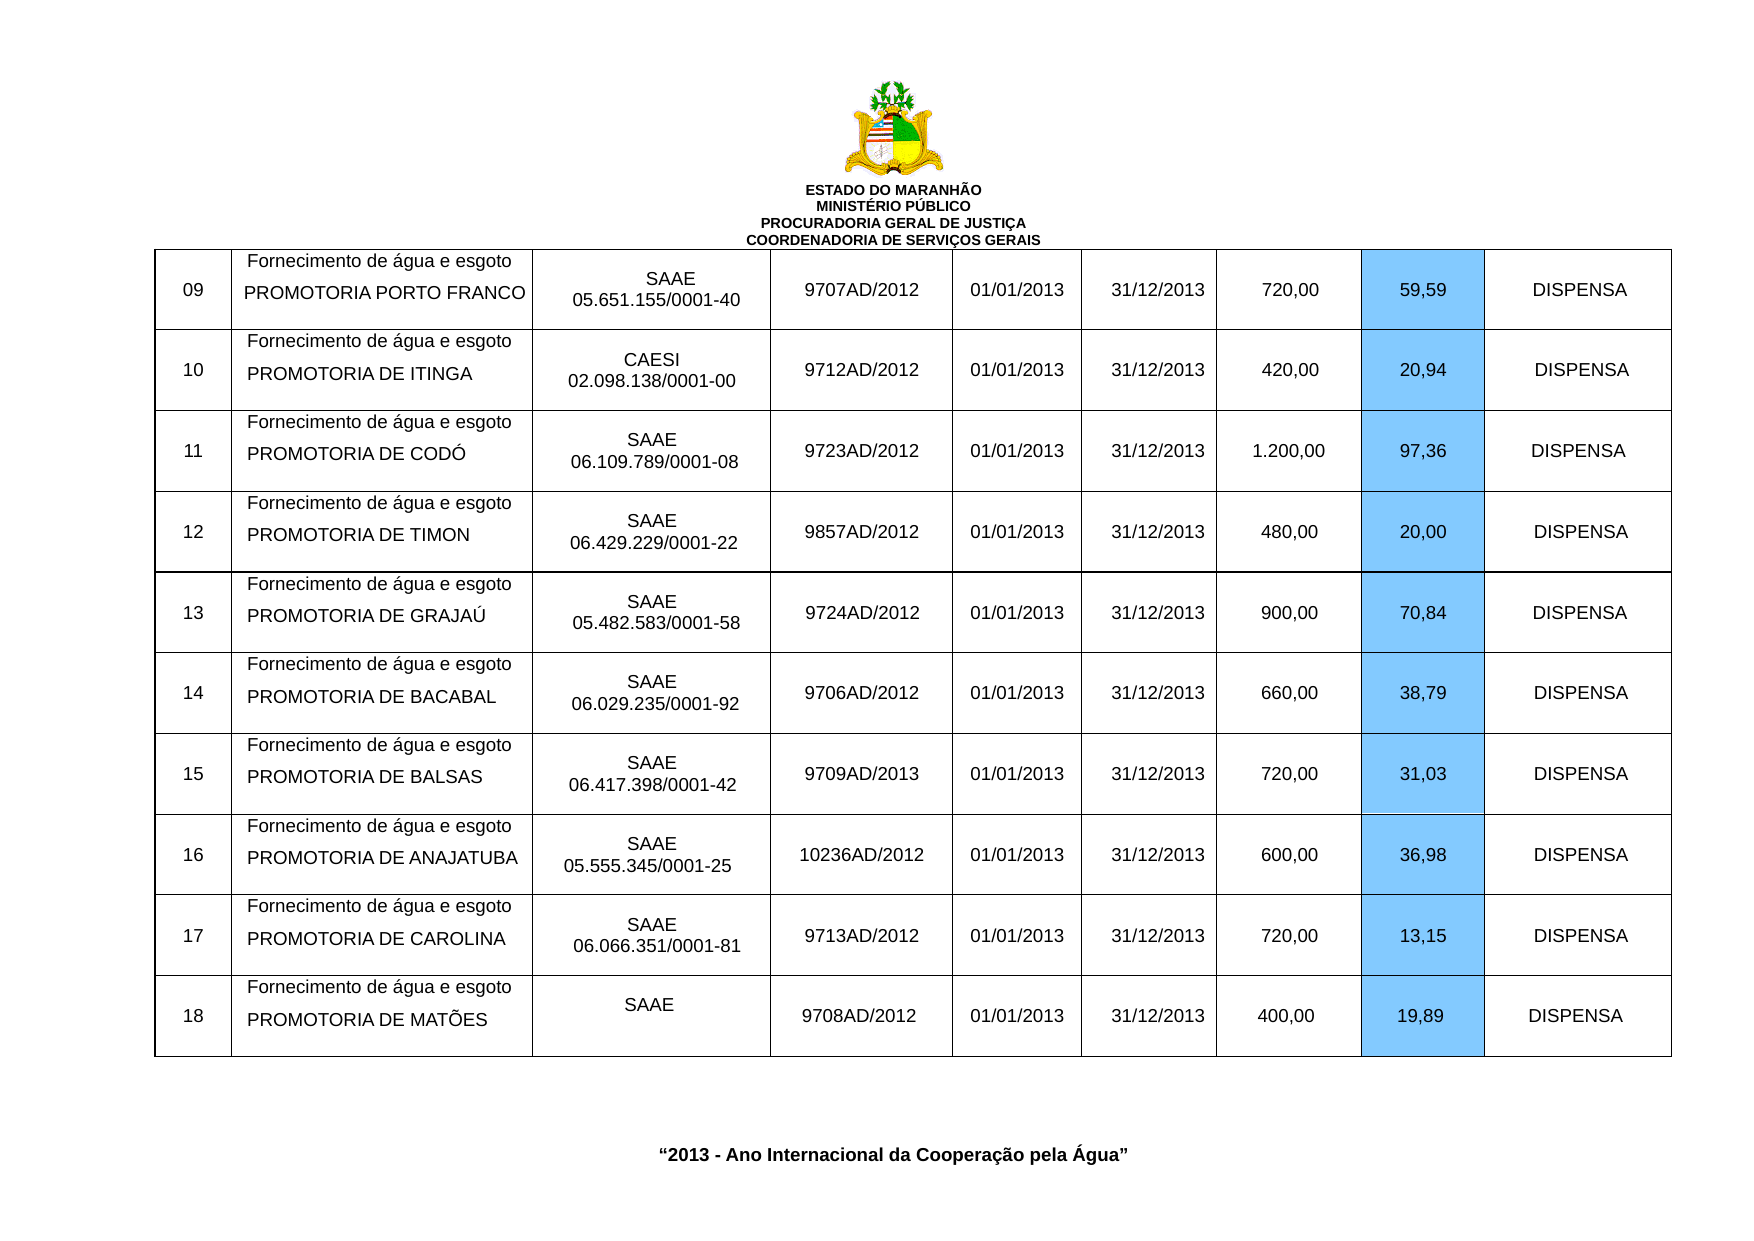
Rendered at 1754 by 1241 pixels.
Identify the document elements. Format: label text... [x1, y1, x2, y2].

table_cell DISPENSA [1485, 815, 1671, 894]
table_cell Fornecimento de água e esgoto PROMOTORIA DE ANAJATUBA [232, 815, 532, 894]
table_cell SAAE 06.029.235/0001-92 [533, 653, 770, 733]
table_cell 31/12/2013 [1082, 492, 1216, 571]
table_cell SAAE 05.482.583/0001-58 [533, 573, 770, 652]
table_cell 720,00 [1217, 250, 1361, 329]
table_cell 720,00 [1217, 895, 1361, 975]
table_cell 38,79 [1362, 653, 1484, 733]
table_cell 9724AD/2012 [771, 573, 952, 652]
table_cell 17 [156, 895, 231, 975]
table_cell 600,00 [1217, 815, 1361, 894]
table_cell SAAE 06.066.351/0001-81 [533, 895, 770, 975]
table_cell 400,00 [1217, 976, 1361, 1056]
table_cell 13,15 [1362, 895, 1484, 975]
table_cell 13 [156, 573, 231, 652]
table_cell 31/12/2013 [1082, 734, 1216, 813]
table_cell 15 [156, 734, 231, 813]
table_cell 59,59 [1362, 250, 1484, 329]
table_cell 10236AD/2012 [771, 815, 952, 894]
table_cell DISPENSA [1485, 653, 1671, 733]
table_cell 14 [156, 653, 231, 733]
table_cell 19,89 [1362, 976, 1484, 1056]
table_cell DISPENSA [1485, 734, 1671, 813]
table_cell DISPENSA [1485, 976, 1671, 1056]
table_cell 31/12/2013 [1082, 573, 1216, 652]
table_cell Fornecimento de água e esgoto PROMOTORIA DE GRAJAÚ [232, 573, 532, 652]
table_cell 9857AD/2012 [771, 492, 952, 571]
table_cell DISPENSA [1485, 492, 1671, 571]
table_cell CAESI 02.098.138/0001-00 [533, 330, 770, 410]
table_cell SAAE 06.429.229/0001-22 [533, 492, 770, 571]
table_cell SAAE 06.109.789/0001-08 [533, 411, 770, 491]
table_cell 10 [156, 330, 231, 410]
table_cell Fornecimento de água e esgoto PROMOTORIA DE ITINGA [232, 330, 532, 410]
table_cell Fornecimento de água e esgoto PROMOTORIA DE MATÕES [232, 976, 532, 1056]
table_cell Fornecimento de água e esgoto PROMOTORIA DE BALSAS [232, 734, 532, 813]
table_cell 01/01/2013 [953, 815, 1081, 894]
table_cell 9706AD/2012 [771, 653, 952, 733]
table_cell 09 [156, 250, 231, 329]
table_cell DISPENSA [1485, 573, 1671, 652]
table_cell 70,84 [1362, 573, 1484, 652]
table_cell 420,00 [1217, 330, 1361, 410]
table_cell 480,00 [1217, 492, 1361, 571]
table_cell 01/01/2013 [953, 573, 1081, 652]
table_cell 31/12/2013 [1082, 330, 1216, 410]
table_cell SAAE [533, 976, 770, 1056]
picture [839, 75, 948, 182]
table_cell 1.200,00 [1217, 411, 1361, 491]
table_cell 11 [156, 411, 231, 491]
table_cell 01/01/2013 [953, 653, 1081, 733]
table_cell 720,00 [1217, 734, 1361, 813]
table_cell 20,00 [1362, 492, 1484, 571]
table_cell 16 [156, 815, 231, 894]
table_cell 97,36 [1362, 411, 1484, 491]
table_cell Fornecimento de água e esgoto PROMOTORIA DE CAROLINA [232, 895, 532, 975]
table_cell 9707AD/2012 [771, 250, 952, 329]
table_cell 9708AD/2012 [771, 976, 952, 1056]
table_cell 01/01/2013 [953, 895, 1081, 975]
table_cell 20,94 [1362, 330, 1484, 410]
table_cell Fornecimento de água e esgoto PROMOTORIA PORTO FRANCO [232, 250, 532, 329]
table_cell SAAE 06.417.398/0001-42 [533, 734, 770, 813]
table_cell 12 [156, 492, 231, 571]
table_cell Fornecimento de água e esgoto PROMOTORIA DE BACABAL [232, 653, 532, 733]
table_cell 31/12/2013 [1082, 815, 1216, 894]
table_cell 9712AD/2012 [771, 330, 952, 410]
table_cell Fornecimento de água e esgoto PROMOTORIA DE CODÓ [232, 411, 532, 491]
table_cell 01/01/2013 [953, 250, 1081, 329]
table_cell 31/12/2013 [1082, 976, 1216, 1056]
table_cell 9713AD/2012 [771, 895, 952, 975]
table_cell 01/01/2013 [953, 492, 1081, 571]
table_cell 01/01/2013 [953, 411, 1081, 491]
table_cell 31/12/2013 [1082, 250, 1216, 329]
table_cell 660,00 [1217, 653, 1361, 733]
table_cell 31,03 [1362, 734, 1484, 813]
table_cell 36,98 [1362, 815, 1484, 894]
table_cell 18 [156, 976, 231, 1056]
table_cell Fornecimento de água e esgoto PROMOTORIA DE TIMON [232, 492, 532, 571]
table_cell DISPENSA [1485, 411, 1671, 491]
table_cell 9723AD/2012 [771, 411, 952, 491]
table_cell 900,00 [1217, 573, 1361, 652]
table_cell DISPENSA [1485, 330, 1671, 410]
table_cell SAAE 05.651.155/0001-40 [533, 250, 770, 329]
table_cell 01/01/2013 [953, 734, 1081, 813]
table_cell SAAE 05.555.345/0001-25 [533, 815, 770, 894]
table_cell 9709AD/2013 [771, 734, 952, 813]
table_cell 31/12/2013 [1082, 653, 1216, 733]
table_cell DISPENSA [1485, 250, 1671, 329]
table_cell 01/01/2013 [953, 976, 1081, 1056]
table_cell 31/12/2013 [1082, 895, 1216, 975]
table_cell 01/01/2013 [953, 330, 1081, 410]
table_cell DISPENSA [1485, 895, 1671, 975]
table_cell 31/12/2013 [1082, 411, 1216, 491]
